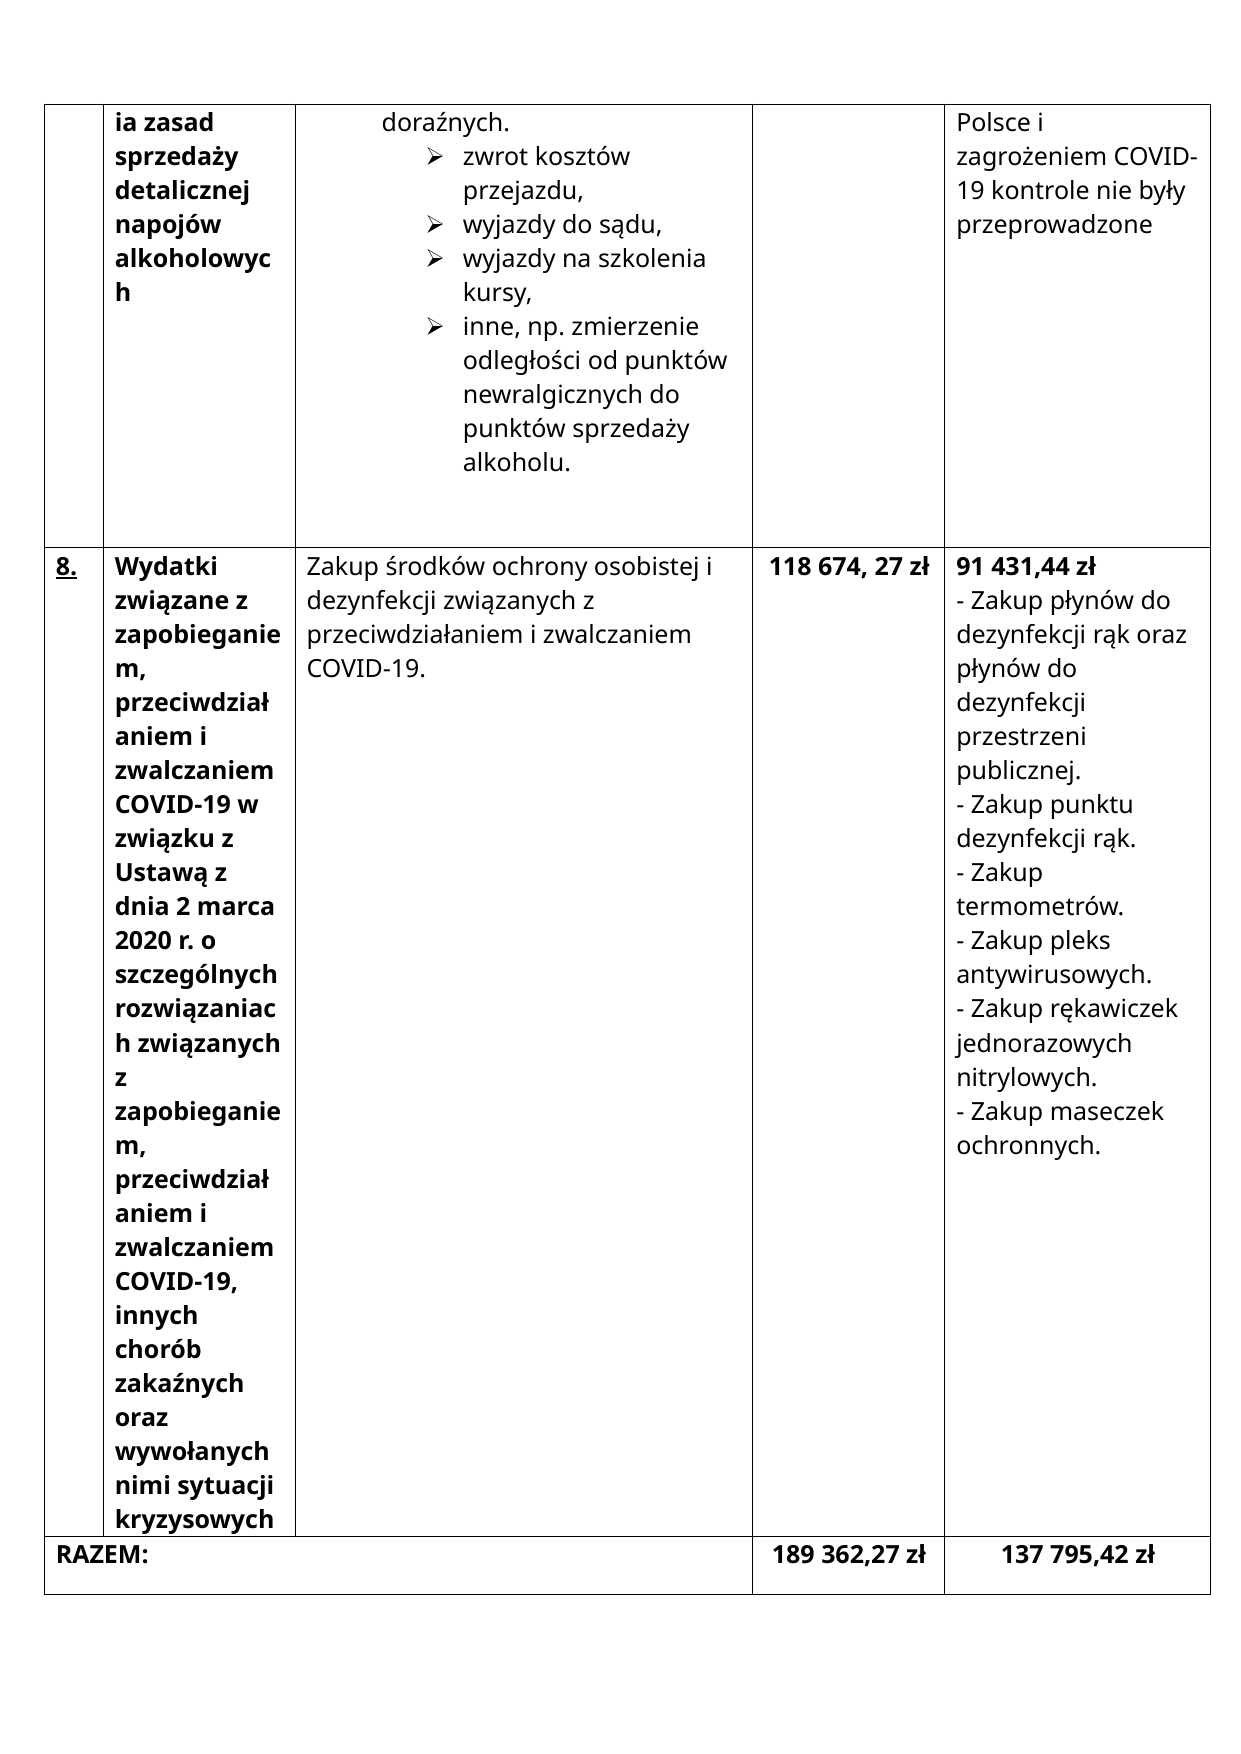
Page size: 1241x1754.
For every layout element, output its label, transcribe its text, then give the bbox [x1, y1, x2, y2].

table_cell 8. [45, 548, 103, 1536]
table_cell [45, 105, 103, 547]
table_cell Prowadzenie kontroli: planowanych, dodatkowych, doraźnych. zwrot kosztów przejazdu, wyjazdy do sądu, wyjazdy na szkolenia kursy, inne, np. zmierzenie odległości od punktów newralgicznych do punktów sprzedaży alkoholu. [296, 105, 752, 547]
table_cell Polsce i zagrożeniem COVID-19 kontrole nie były przeprowadzone [945, 105, 1210, 547]
table_cell 118 674, 27 zł [753, 548, 944, 1536]
table_cell RAZEM: [45, 1537, 752, 1594]
table_cell 91 431,44 zł - Zakup płynów do dezynfekcji rąk oraz płynów do dezynfekcji przestrzeni publicznej. - Zakup punktu dezynfekcji rąk. - Zakup termometrów. - Zakup pleks antywirusowych. - Zakup rękawiczek jednorazowych nitrylowych. - Zakup maseczek ochronnych. [945, 548, 1210, 1536]
table_cell 189 362,27 zł [753, 1537, 944, 1594]
table_cell 137 795,42 zł [945, 1537, 1210, 1594]
table_cell Wydatki związane z zapobieganiem, przeciwdziałaniem i zwalczaniem COVID-19 w związku z Ustawą z dnia 2 marca 2020 r. o szczególnych rozwiązaniach związanych z zapobieganiem, przeciwdziałaniem i zwalczaniem COVID-19, innych chorób zakaźnych oraz wywołanych nimi sytuacji kryzysowych [104, 548, 295, 1536]
table_cell ia zasad sprzedaży detalicznej napojów alkoholowych [104, 105, 295, 547]
table_cell Zakup środków ochrony osobistej i dezynfekcji związanych z przeciwdziałaniem i zwalczaniem COVID-19. [296, 548, 752, 1536]
table_cell [753, 105, 944, 547]
